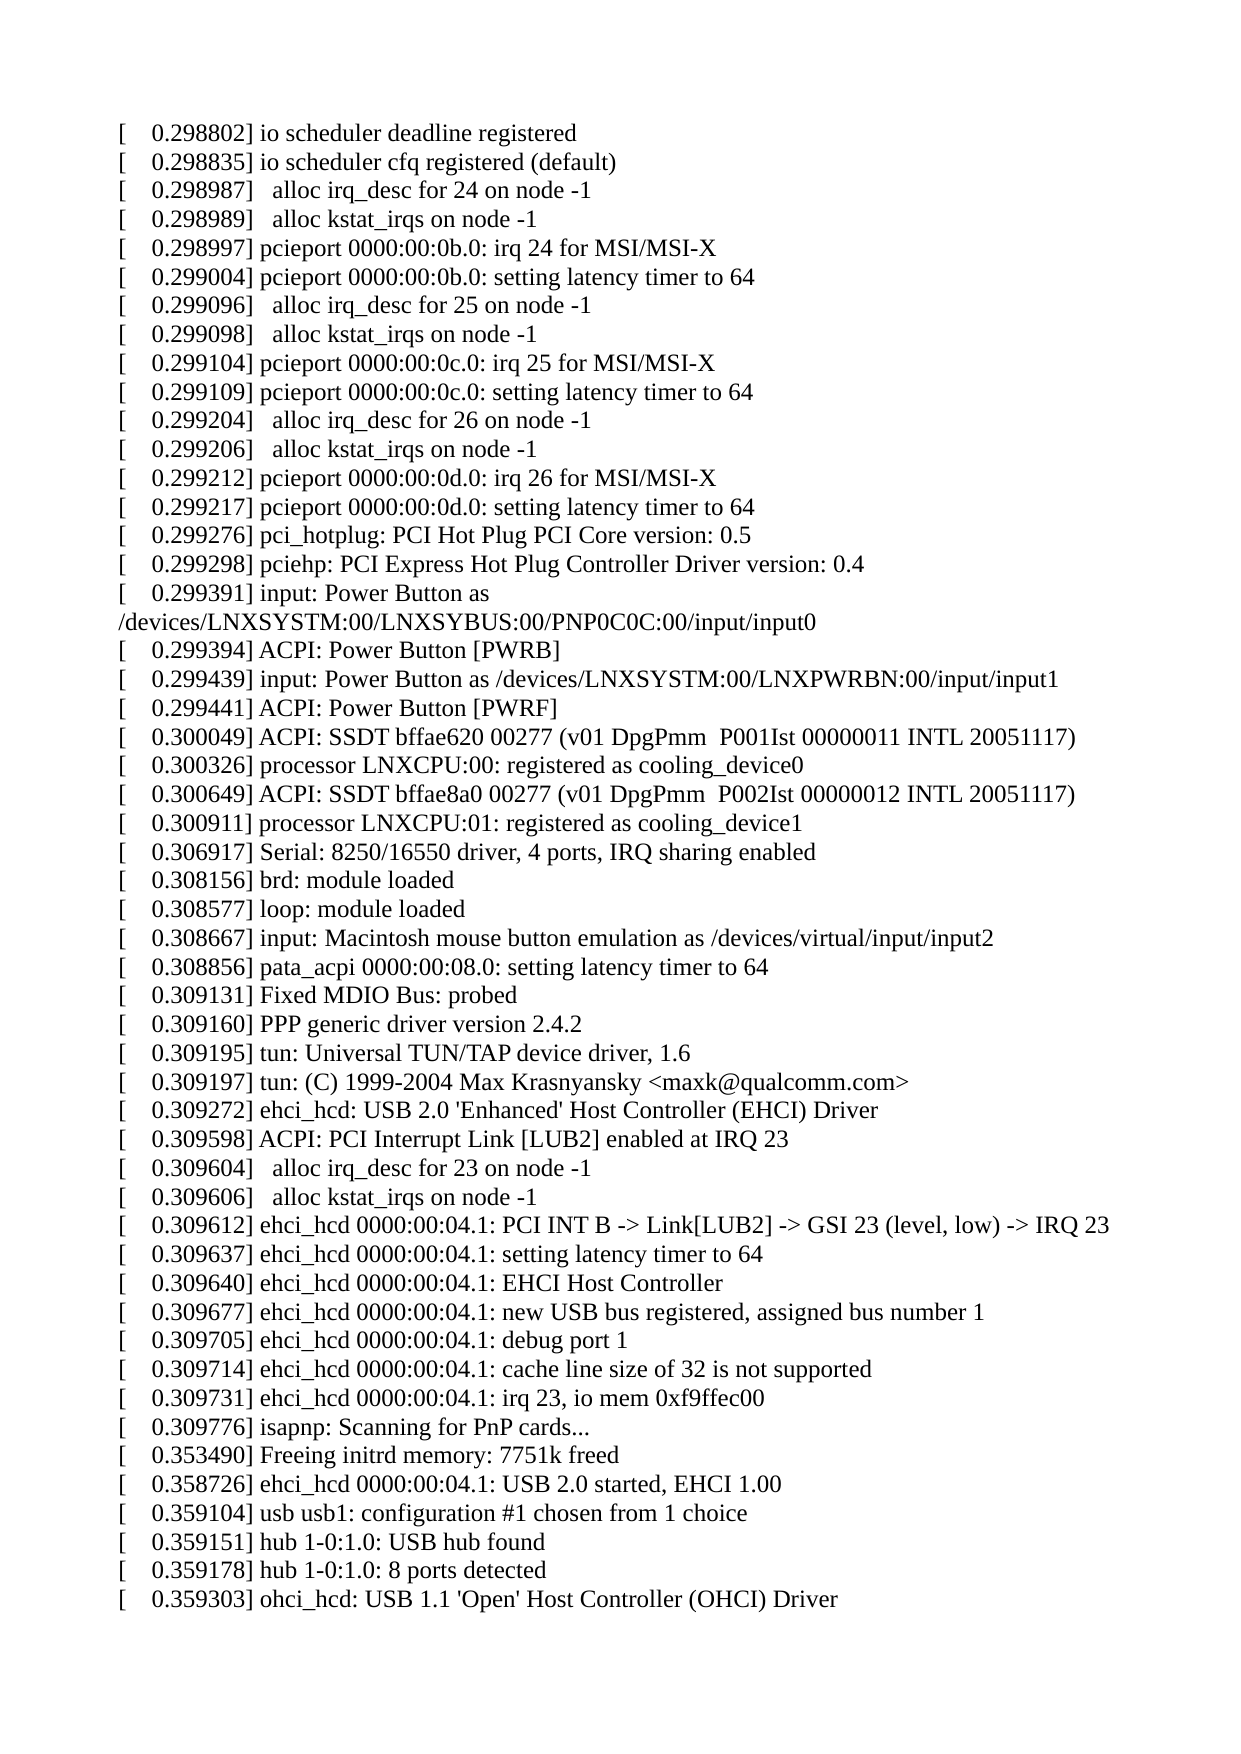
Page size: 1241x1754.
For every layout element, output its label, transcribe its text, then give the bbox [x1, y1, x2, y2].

text [ 0.299109] pcieport 0000:00:0c.0: setting latency timer to 64 [118, 377, 1122, 406]
text [ 0.359303] ohci_hcd: USB 1.1 'Open' Host Controller (OHCI) Driver [118, 1584, 1122, 1613]
text [ 0.299212] pcieport 0000:00:0d.0: irq 26 for MSI/MSI-X [118, 463, 1122, 492]
text [ 0.298835] io scheduler cfq registered (default) [118, 147, 1122, 176]
text [ 0.309606] alloc kstat_irqs on node -1 [118, 1182, 1122, 1211]
text [ 0.309637] ehci_hcd 0000:00:04.1: setting latency timer to 64 [118, 1239, 1122, 1268]
text [ 0.299217] pcieport 0000:00:0d.0: setting latency timer to 64 [118, 492, 1122, 521]
text [ 0.298802] io scheduler deadline registered [118, 118, 1122, 147]
text [ 0.353490] Freeing initrd memory: 7751k freed [118, 1441, 1122, 1469]
text [ 0.358726] ehci_hcd 0000:00:04.1: USB 2.0 started, EHCI 1.00 [118, 1469, 1122, 1498]
text [ 0.306917] Serial: 8250/16550 driver, 4 ports, IRQ sharing enabled [118, 837, 1122, 866]
text [ 0.300049] ACPI: SSDT bffae620 00277 (v01 DpgPmm P001Ist 00000011 INTL 20051117) [118, 722, 1122, 751]
text [ 0.299391] input: Power Button as /devices/LNXSYSTM:00/LNXSYBUS:00/PNP0C0C:00/input/input0 [118, 578, 1122, 636]
text [ 0.298997] pcieport 0000:00:0b.0: irq 24 for MSI/MSI-X [118, 233, 1122, 262]
text [ 0.299439] input: Power Button as /devices/LNXSYSTM:00/LNXPWRBN:00/input/input1 [118, 664, 1122, 693]
text [ 0.299204] alloc irq_desc for 26 on node -1 [118, 406, 1122, 434]
text [ 0.300911] processor LNXCPU:01: registered as cooling_device1 [118, 808, 1122, 837]
text [ 0.308577] loop: module loaded [118, 894, 1122, 923]
text [ 0.299298] pciehp: PCI Express Hot Plug Controller Driver version: 0.4 [118, 549, 1122, 578]
text [ 0.309197] tun: (C) 1999-2004 Max Krasnyansky <maxk@qualcomm.com> [118, 1067, 1122, 1096]
text [ 0.309640] ehci_hcd 0000:00:04.1: EHCI Host Controller [118, 1268, 1122, 1297]
text [ 0.299104] pcieport 0000:00:0c.0: irq 25 for MSI/MSI-X [118, 348, 1122, 377]
text [ 0.309272] ehci_hcd: USB 2.0 'Enhanced' Host Controller (EHCI) Driver [118, 1096, 1122, 1124]
text [ 0.309131] Fixed MDIO Bus: probed [118, 981, 1122, 1009]
text [ 0.299098] alloc kstat_irqs on node -1 [118, 319, 1122, 348]
text [ 0.309731] ehci_hcd 0000:00:04.1: irq 23, io mem 0xf9ffec00 [118, 1383, 1122, 1412]
text [ 0.298989] alloc kstat_irqs on node -1 [118, 204, 1122, 233]
text [ 0.359104] usb usb1: configuration #1 chosen from 1 choice [118, 1498, 1122, 1527]
text [ 0.299004] pcieport 0000:00:0b.0: setting latency timer to 64 [118, 262, 1122, 291]
text [ 0.309195] tun: Universal TUN/TAP device driver, 1.6 [118, 1038, 1122, 1067]
text [ 0.300649] ACPI: SSDT bffae8a0 00277 (v01 DpgPmm P002Ist 00000012 INTL 20051117) [118, 779, 1122, 808]
text [ 0.308156] brd: module loaded [118, 866, 1122, 894]
text [ 0.309714] ehci_hcd 0000:00:04.1: cache line size of 32 is not supported [118, 1354, 1122, 1383]
text [ 0.309776] isapnp: Scanning for PnP cards... [118, 1412, 1122, 1441]
text [ 0.299394] ACPI: Power Button [PWRB] [118, 636, 1122, 664]
text [ 0.299096] alloc irq_desc for 25 on node -1 [118, 291, 1122, 319]
text [ 0.298987] alloc irq_desc for 24 on node -1 [118, 176, 1122, 204]
text [ 0.309612] ehci_hcd 0000:00:04.1: PCI INT B -> Link[LUB2] -> GSI 23 (level, low) -> IRQ 23 [118, 1211, 1122, 1239]
text [ 0.309604] alloc irq_desc for 23 on node -1 [118, 1153, 1122, 1182]
text [ 0.309705] ehci_hcd 0000:00:04.1: debug port 1 [118, 1326, 1122, 1354]
text [ 0.308856] pata_acpi 0000:00:08.0: setting latency timer to 64 [118, 952, 1122, 981]
text [ 0.359151] hub 1-0:1.0: USB hub found [118, 1527, 1122, 1556]
text [ 0.359178] hub 1-0:1.0: 8 ports detected [118, 1556, 1122, 1584]
text [ 0.309160] PPP generic driver version 2.4.2 [118, 1009, 1122, 1038]
text [ 0.309677] ehci_hcd 0000:00:04.1: new USB bus registered, assigned bus number 1 [118, 1297, 1122, 1326]
text [ 0.299206] alloc kstat_irqs on node -1 [118, 434, 1122, 463]
text [ 0.299276] pci_hotplug: PCI Hot Plug PCI Core version: 0.5 [118, 521, 1122, 549]
text [ 0.299441] ACPI: Power Button [PWRF] [118, 693, 1122, 722]
text [ 0.300326] processor LNXCPU:00: registered as cooling_device0 [118, 751, 1122, 779]
text [ 0.309598] ACPI: PCI Interrupt Link [LUB2] enabled at IRQ 23 [118, 1124, 1122, 1153]
text [ 0.308667] input: Macintosh mouse button emulation as /devices/virtual/input/input2 [118, 923, 1122, 952]
